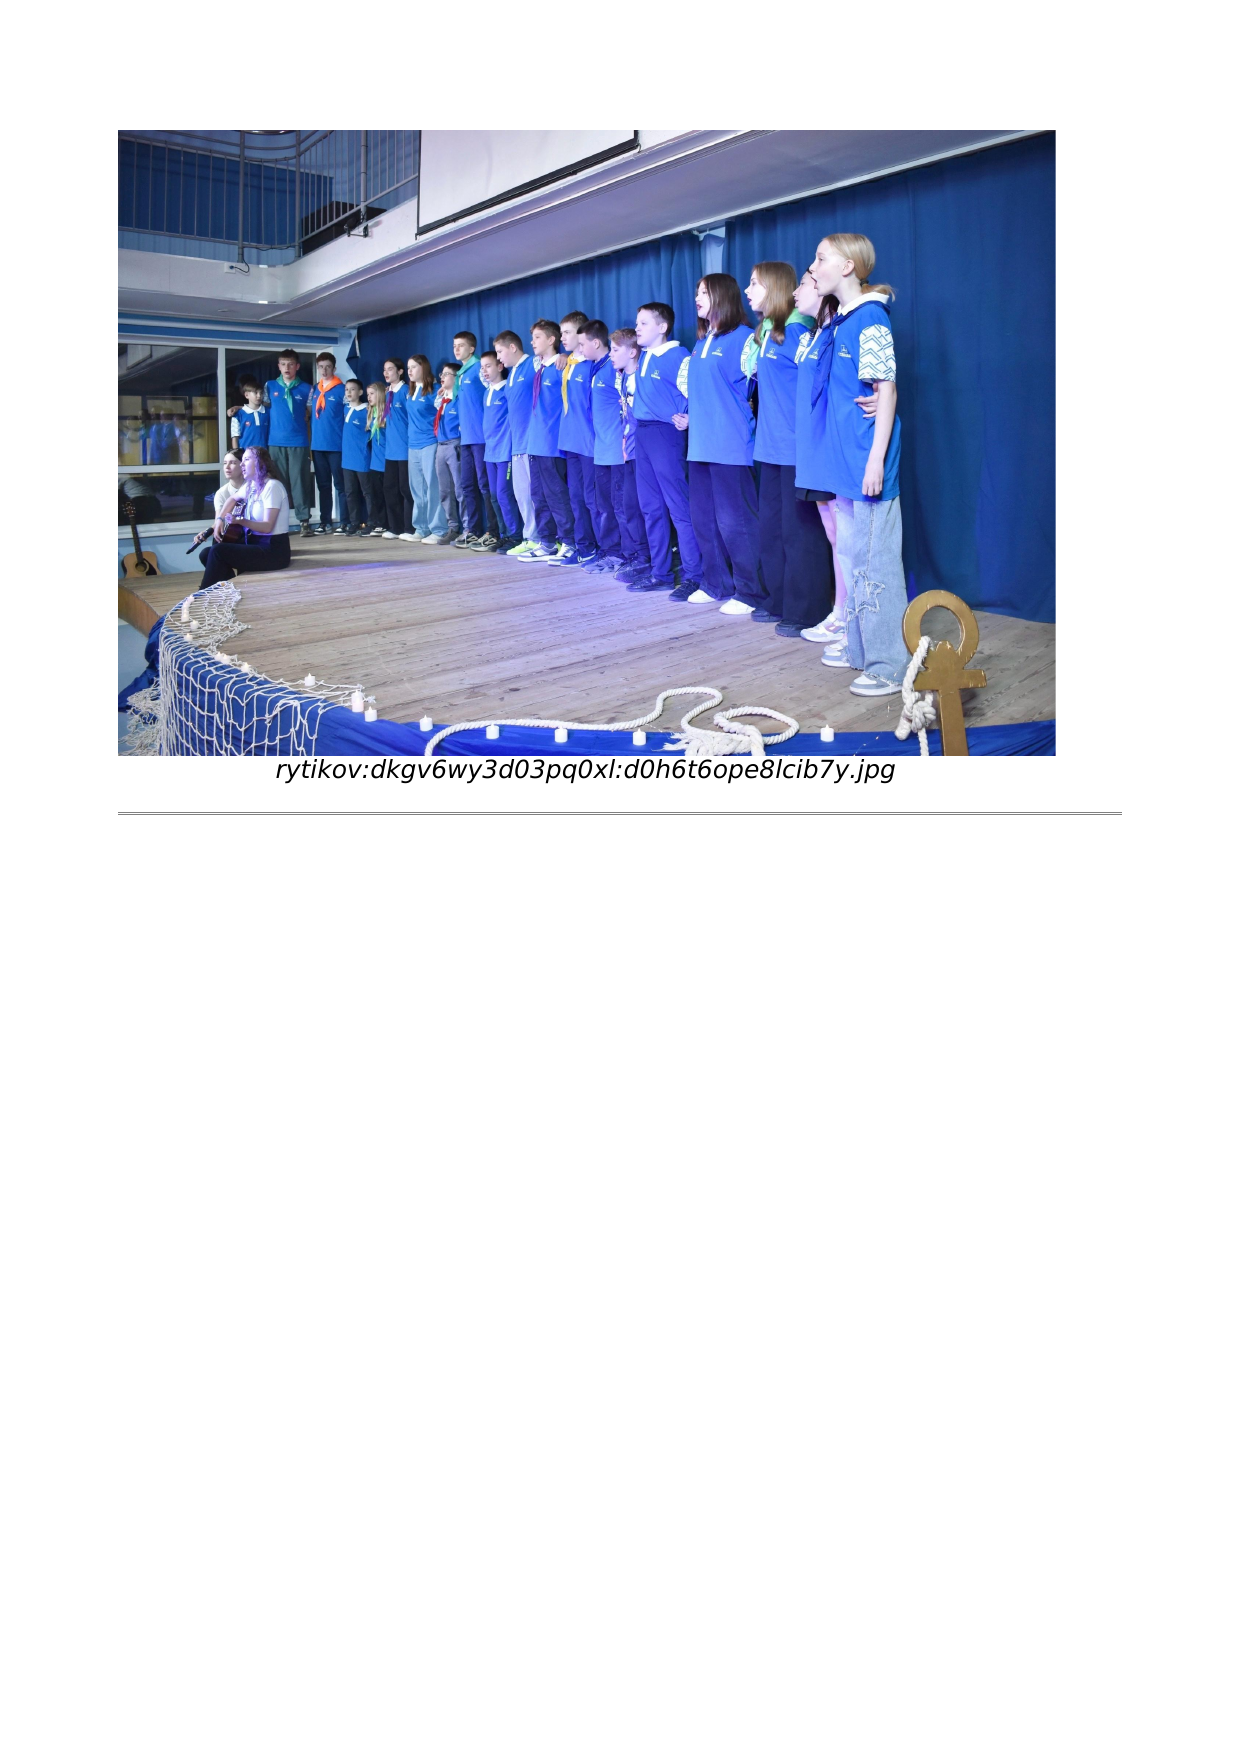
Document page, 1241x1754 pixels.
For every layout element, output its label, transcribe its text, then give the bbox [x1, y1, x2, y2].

picture [118, 130, 1056, 756]
text rytikov:dkgv6wy3d03pq0xl:d0h6t6ope8lcib7y.jpg [118, 756, 1056, 785]
